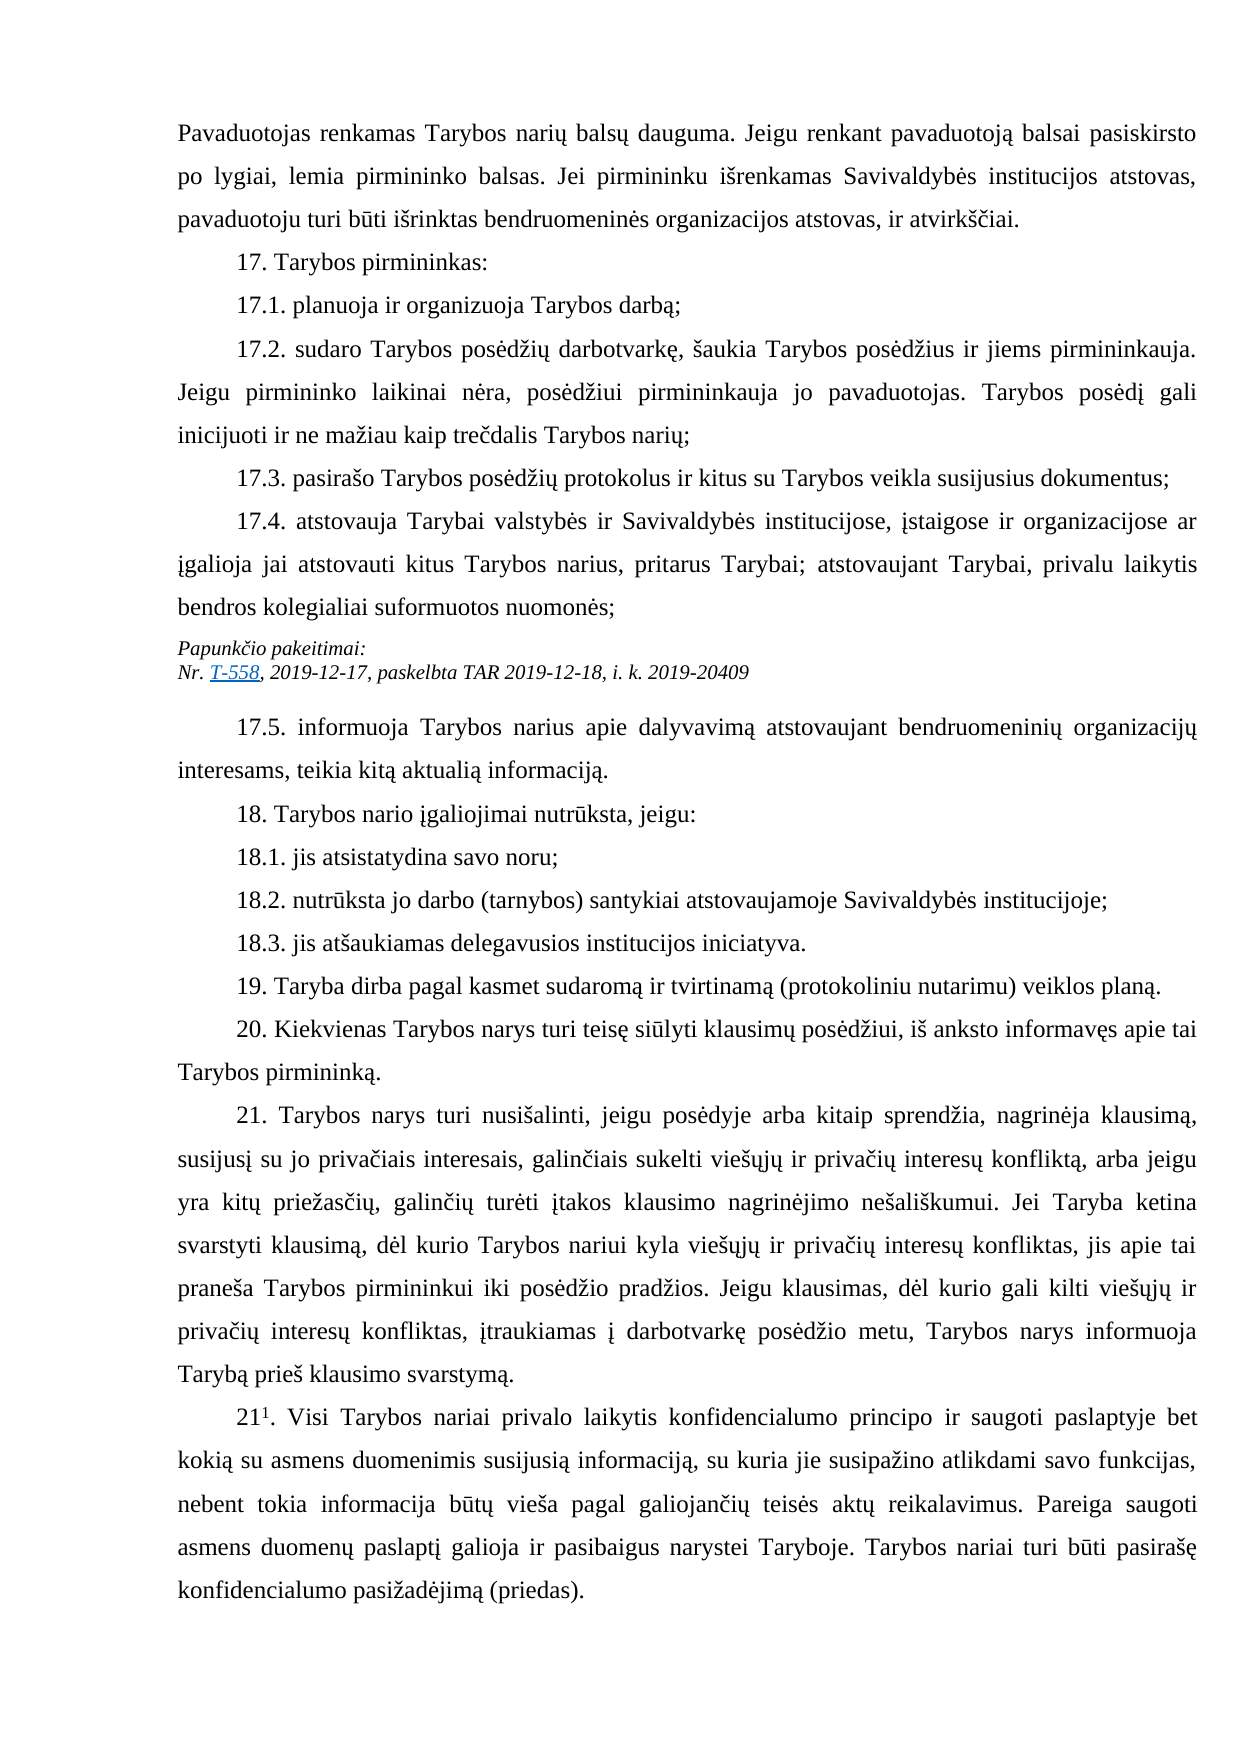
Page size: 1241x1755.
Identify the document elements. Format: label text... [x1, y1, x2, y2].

text 17.2. sudaro Tarybos posėdžių darbotvarkę, šaukia Tarybos posėdžius ir jiems pirmininkauja. Jeigu pirmininko laikinai nėra, posėdžiui pirmininkauja jo pavaduotojas. Tarybos posėdį gali inicijuoti ir ne mažiau kaip trečdalis Tarybos narių; [177, 334, 1198, 449]
text 18.2. nutrūksta jo darbo (tarnybos) santykiai atstovaujamoje Savivaldybės institucijoje; [177, 885, 1198, 914]
text 20. Kiekvienas Tarybos narys turi teisę siūlyti klausimų posėdžiui, iš anksto informavęs apie tai Tarybos pirmininką. [177, 1014, 1198, 1086]
text 18. Tarybos nario įgaliojimai nutrūksta, jeigu: [177, 799, 1198, 827]
text 211. Visi Tarybos nariai privalo laikytis konfidencialumo principo ir saugoti paslaptyje bet kokią su asmens duomenimis susijusią informaciją, su kuria jie susipažino atlikdami savo funkcijas, nebent tokia informacija būtų vieša pagal galiojančių teisės aktų reikalavimus. Pareiga saugoti asmens duomenų paslaptį galioja ir pasibaigus narystei Taryboje. Tarybos nariai turi būti pasirašę konfidencialumo pasižadėjimą (priedas). [177, 1402, 1198, 1604]
text 18.3. jis atšaukiamas delegavusios institucijos iniciatyva. [177, 928, 1198, 957]
text 21. Tarybos narys turi nusišalinti, jeigu posėdyje arba kitaip sprendžia, nagrinėja klausimą, susijusį su jo privačiais interesais, galinčiais sukelti viešųjų ir privačių interesų konfliktą, arba jeigu yra kitų priežasčių, galinčių turėti įtakos klausimo nagrinėjimo nešališkumui. Jei Taryba ketina svarstyti klausimą, dėl kurio Tarybos nariui kyla viešųjų ir privačių interesų konfliktas, jis apie tai praneša Tarybos pirmininkui iki posėdžio pradžios. Jeigu klausimas, dėl kurio gali kilti viešųjų ir privačių interesų konfliktas, įtraukiamas į darbotvarkę posėdžio metu, Tarybos narys informuoja Tarybą prieš klausimo svarstymą. [177, 1101, 1198, 1388]
text Nr. T-558, 2019-12-17, paskelbta TAR 2019-12-18, i. k. 2019-20409 [177, 660, 1198, 684]
text 19. Taryba dirba pagal kasmet sudaromą ir tvirtinamą (protokoliniu nutarimu) veiklos planą. [177, 971, 1198, 1000]
text 17.1. planuoja ir organizuoja Tarybos darbą; [177, 291, 1198, 319]
text 17.4. atstovauja Tarybai valstybės ir Savivaldybės institucijose, įstaigose ir organizacijose ar įgalioja jai atstovauti kitus Tarybos narius, pritarus Tarybai; atstovaujant Tarybai, privalu laikytis bendros kolegialiai suformuotos nuomonės; [177, 506, 1198, 621]
text 17. Tarybos pirmininkas: [177, 247, 1198, 276]
text 18.1. jis atsistatydina savo noru; [177, 842, 1198, 871]
text 17.5. informuoja Tarybos narius apie dalyvavimą atstovaujant bendruomeninių organizacijų interesams, teikia kitą aktualią informaciją. [177, 712, 1198, 784]
text 17.3. pasirašo Tarybos posėdžių protokolus ir kitus su Tarybos veikla susijusius dokumentus; [177, 463, 1198, 492]
text Papunkčio pakeitimai: [177, 636, 1198, 660]
text Pavaduotojas renkamas Tarybos narių balsų dauguma. Jeigu renkant pavaduotoją balsai pasiskirsto po lygiai, lemia pirmininko balsas. Jei pirmininku išrenkamas Savivaldybės institucijos atstovas, pavaduotoju turi būti išrinktas bendruomeninės organizacijos atstovas, ir atvirkščiai. [177, 118, 1198, 233]
